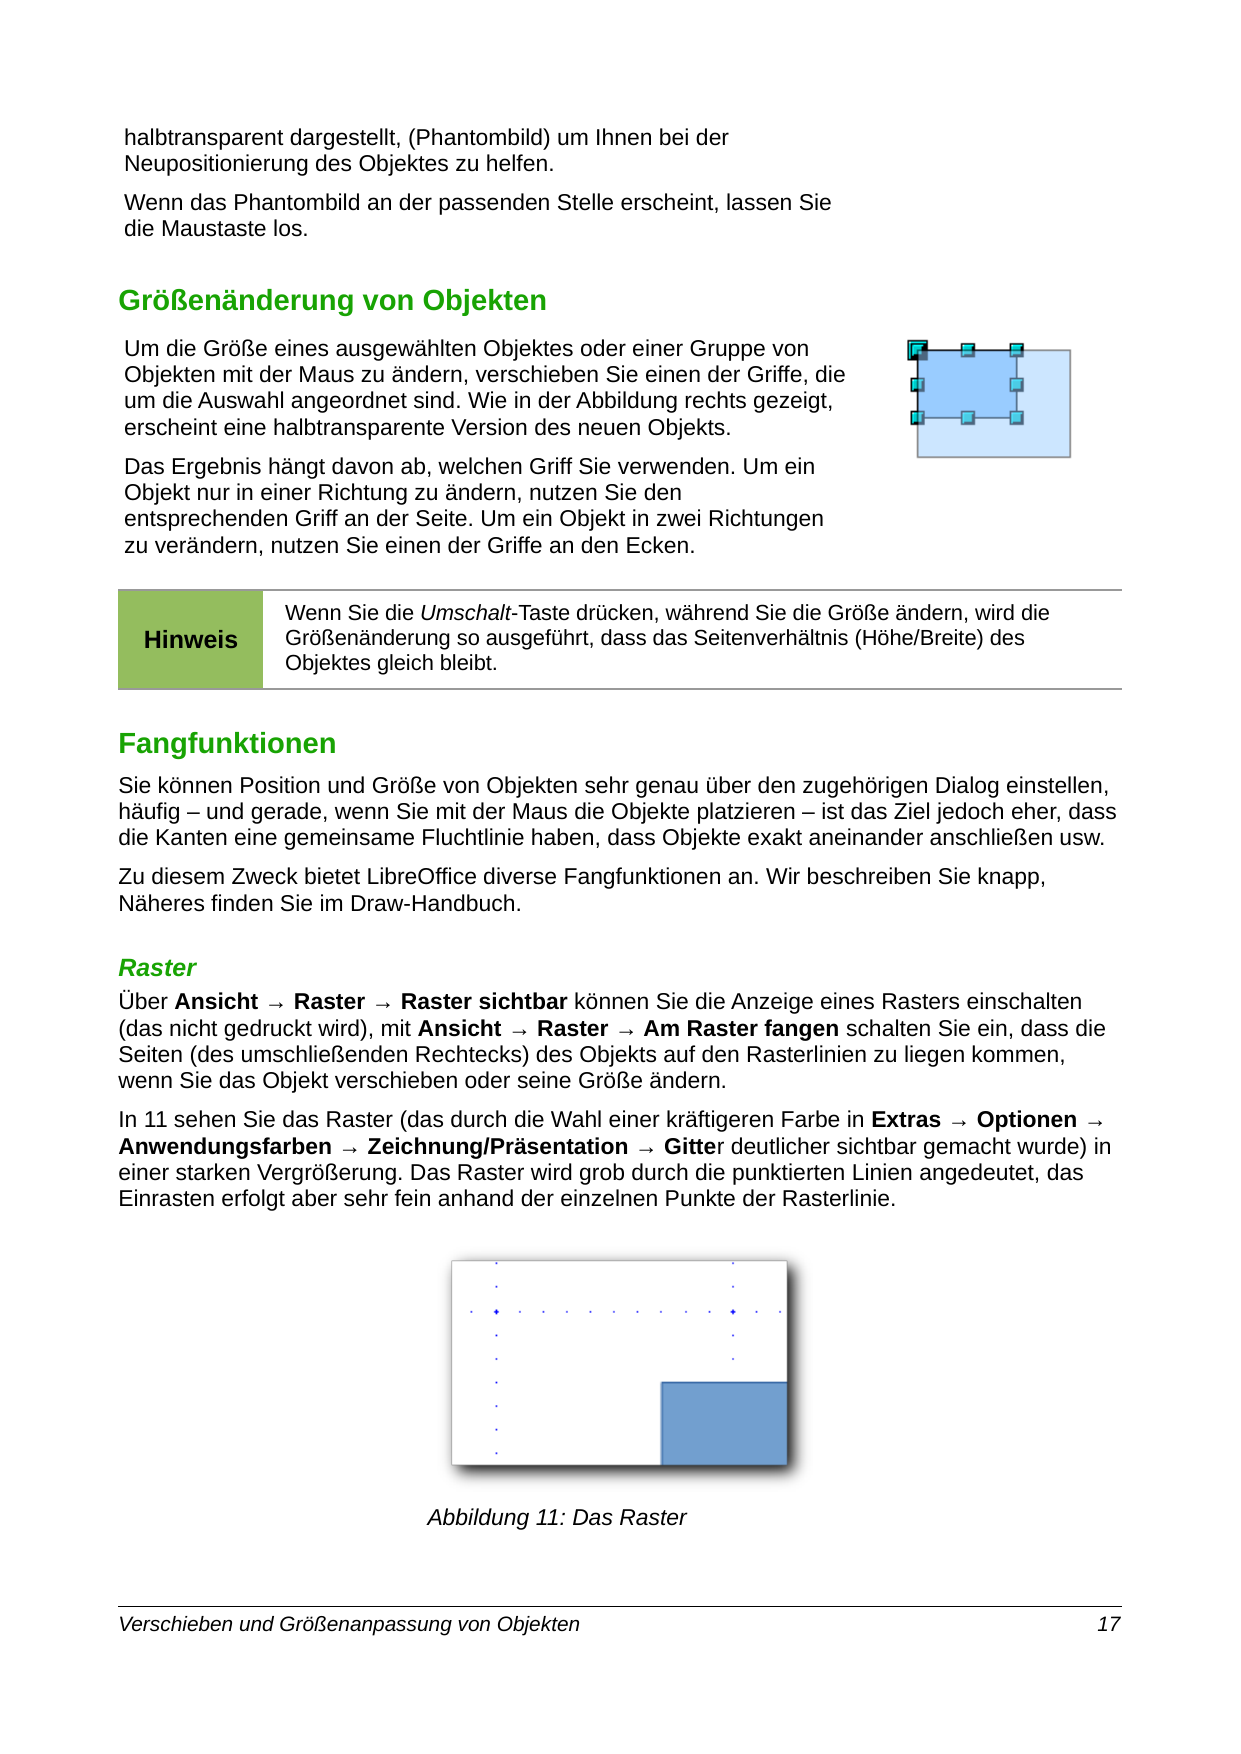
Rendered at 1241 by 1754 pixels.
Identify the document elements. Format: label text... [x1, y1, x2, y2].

picture [427, 1236, 813, 1492]
text Abbildung 11: Das Raster [427, 1504, 813, 1530]
text In Abbildung 11 sehen Sie das Raster (das durch die Wahl einer kräftigeren Farbe in Extras → Optionen → Anwendungsfarben → Zeichnung/Präsentation → Gitter deutlicher sichtbar gemacht wurde) in einer starken Vergrößerung. Das Raster wird grob durch die punktierten Linien angedeutet, das Einrasten erfolgt aber sehr fein anhand der einzelnen Punkte der Rasterlinie. [118, 1106, 1122, 1212]
text Sie können Position und Größe von Objekten sehr genau über den zugehörigen Dialog einstellen, häufig – und gerade, wenn Sie mit der Maus die Objekte platzieren – ist das Ziel jedoch eher, dass die Kanten eine gemeinsame Fluchtlinie haben, dass Objekte exakt aneinander anschließen usw. [118, 772, 1122, 851]
table_header halbtransparent dargestellt, (Phantombild) um Ihnen bei der Neupositionierung des Objektes zu helfen. Wenn das Phantombild an der passenden Stelle erscheint, lassen Sie die Maustaste los. [118, 118, 856, 260]
picture [903, 334, 1075, 463]
text Über Ansicht → Raster → Raster sichtbar können Sie die Anzeige eines Rasters einschalten (das nicht gedruckt wird), mit Ansicht → Raster → Am Raster fangen schalten Sie ein, dass die Seiten (des umschließenden Rechtecks) des Objekts auf den Rasterlinien zu liegen kommen, wenn Sie das Objekt verschieben oder seine Größe ändern. [118, 988, 1122, 1094]
table_header Hinweis [118, 591, 263, 688]
subtitle Fangfunktionen [118, 726, 1122, 759]
table_header Um die Größe eines ausgewählten Objektes oder einer Gruppe von Objekten mit der Maus zu ändern, verschieben Sie einen der Griffe, die um die Auswahl angeordnet sind. Wie in der Abbildung rechts gezeigt, erscheint eine halbtransparente Version des neuen Objekts. Das Ergebnis hängt davon ab, welchen Griff Sie verwenden. Um ein Objekt nur in einer Richtung zu ändern, nutzen Sie den entsprechenden Griff an der Seite. Um ein Objekt in zwei Richtungen zu verändern, nutzen Sie einen der Griffe an den Ecken. [118, 329, 856, 576]
subtitle Raster [118, 953, 1122, 982]
table_header [856, 329, 1122, 576]
table_header Wenn Sie die Umschalt-Taste drücken, während Sie die Größe ändern, wird die Größenänderung so ausgeführt, dass das Seitenverhältnis (Höhe/Breite) des Objektes gleich bleibt. [264, 591, 1122, 688]
subtitle Größenänderung von Objekten [118, 283, 1122, 317]
text Zu diesem Zweck bietet LibreOffice diverse Fangfunktionen an. Wir beschreiben Sie knapp, Näheres finden Sie im Draw-Handbuch. [118, 863, 1122, 916]
table_header [856, 118, 1122, 260]
